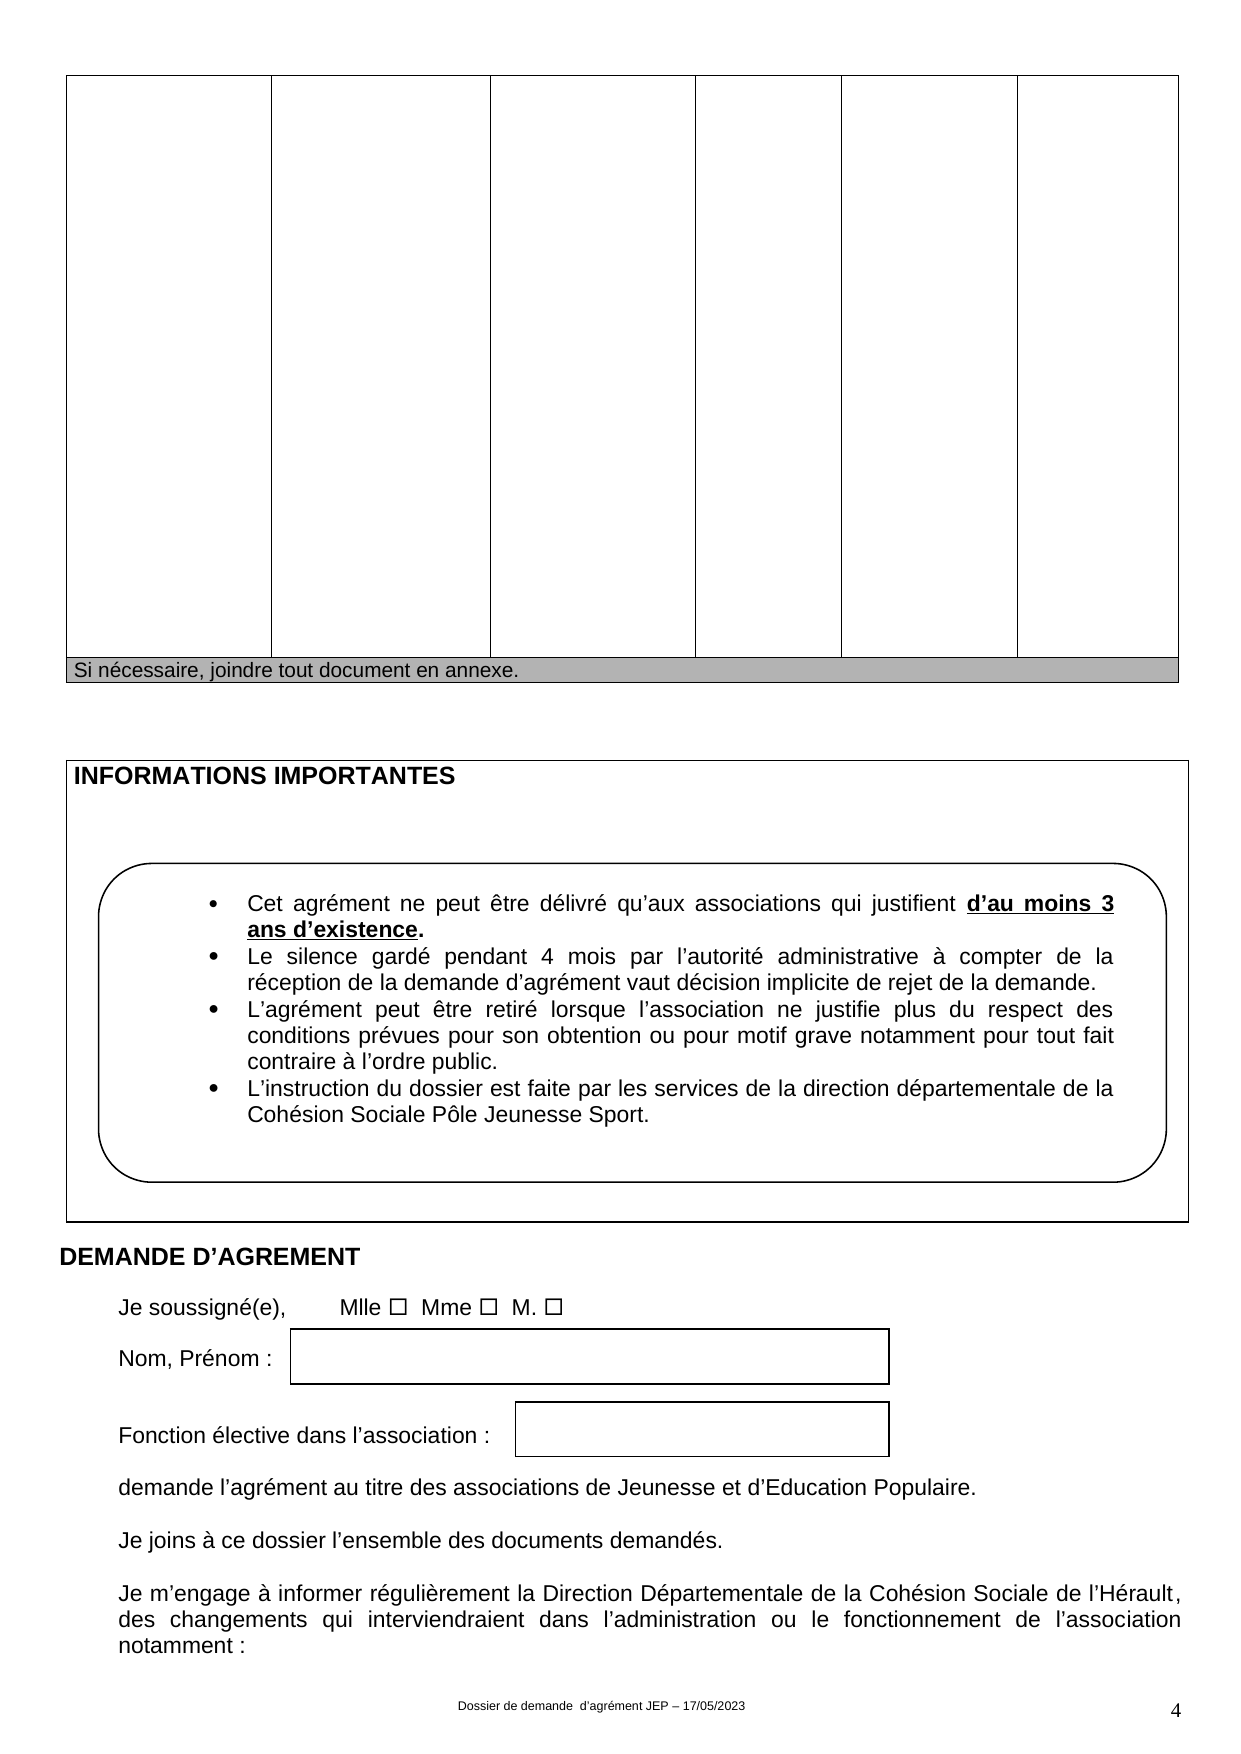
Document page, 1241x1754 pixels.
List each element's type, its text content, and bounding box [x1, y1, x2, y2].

text Fonction élective dans l’association : [118, 1422, 515, 1448]
table_cell [67, 76, 271, 657]
table_cell [272, 76, 490, 657]
table_cell Si nécessaire, joindre tout document en annexe. [67, 658, 1178, 682]
table_cell [1018, 76, 1178, 657]
text [890, 1345, 1181, 1371]
table_cell [491, 76, 695, 657]
text Je soussigné(e), Mlle  Mme  M.  [118, 1294, 1181, 1321]
text Nom, Prénom : [118, 1345, 290, 1371]
text demande l’agrément au titre des associations de Jeunesse et d’Education Populaire. [118, 1474, 1181, 1501]
text Je m’engage à informer régulièrement la Direction Départementale de la Cohésion Sociale de l’Hérault, des changements qui interviendraient dans l’administration ou le fonctionnement de l’association notamment : [118, 1580, 1181, 1659]
text [890, 1422, 1181, 1448]
text Je joins à ce dossier l’ensemble des documents demandés. [118, 1527, 1181, 1553]
subtitle DEMANDE D’AGREMENT [59, 1242, 1181, 1270]
table_header INFORMATIONS IMPORTANTES [67, 761, 1188, 1221]
table_cell [696, 76, 841, 657]
table_cell [842, 76, 1017, 657]
